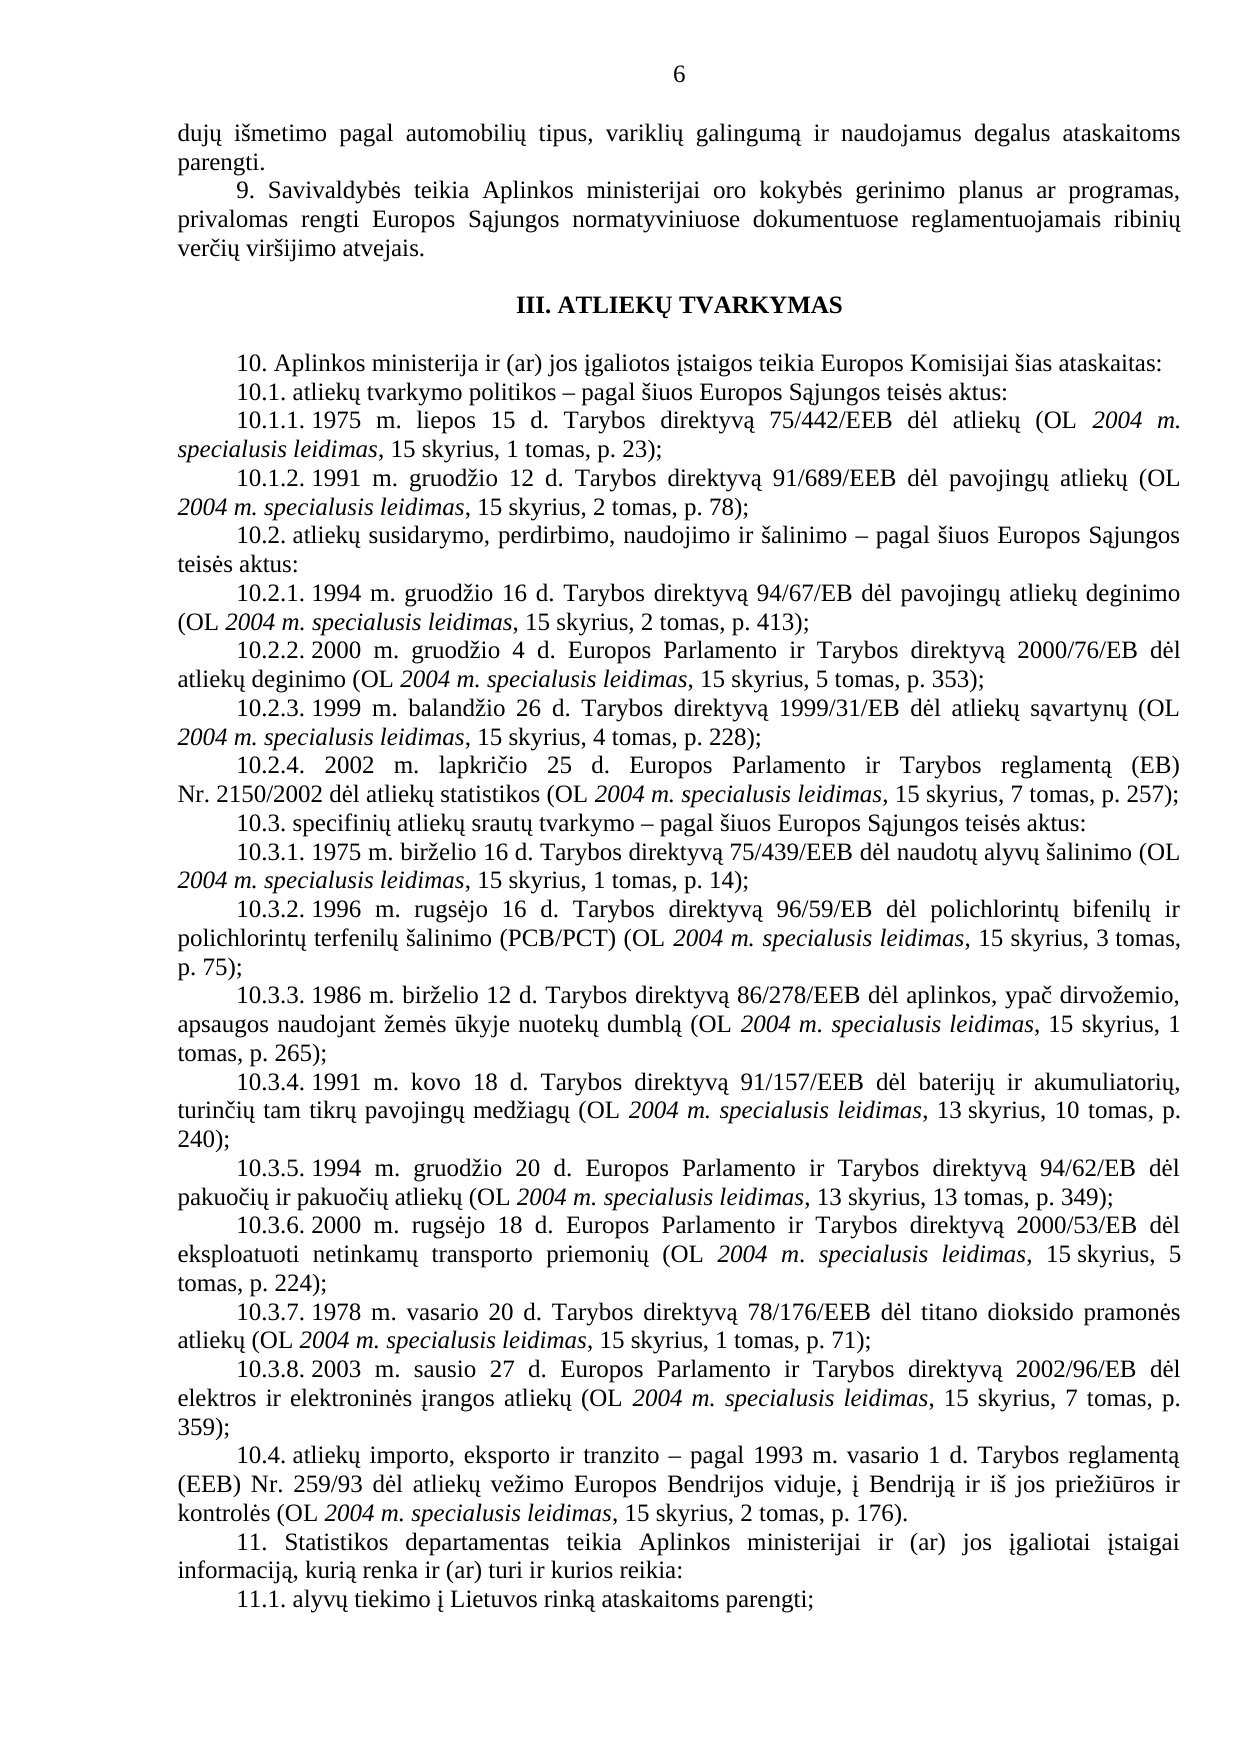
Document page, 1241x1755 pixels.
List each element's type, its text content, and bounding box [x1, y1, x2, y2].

text dujų išmetimo pagal automobilių tipus, variklių galingumą ir naudojamus degalus ataskaitoms parengti. [177, 118, 1181, 176]
text III. Atliekų tvarkymas [177, 291, 1181, 319]
text 10.2.2. 2000 m. gruodžio 4 d. Europos Parlamento ir Tarybos direktyvą 2000/76/EB dėl atliekų deginimo (OL 2004 m. specialusis leidimas, 15 skyrius, 5 tomas, p. 353); [177, 636, 1181, 693]
text 10.3.1. 1975 m. birželio 16 d. Tarybos direktyvą 75/439/EEB dėl naudotų alyvų šalinimo (OL 2004 m. specialusis leidimas, 15 skyrius, 1 tomas, p. 14); [177, 837, 1181, 894]
text 10.2. atliekų susidarymo, perdirbimo, naudojimo ir šalinimo – pagal šiuos Europos Sąjungos teisės aktus: [177, 521, 1181, 578]
text 10.3.3. 1986 m. birželio 12 d. Tarybos direktyvą 86/278/EEB dėl aplinkos, ypač dirvožemio, apsaugos naudojant žemės ūkyje nuotekų dumblą (OL 2004 m. specialusis leidimas, 15 skyrius, 1 tomas, p. 265); [177, 981, 1181, 1067]
text 10.3.4. 1991 m. kovo 18 d. Tarybos direktyvą 91/157/EEB dėl baterijų ir akumuliatorių, turinčių tam tikrų pavojingų medžiagų (OL 2004 m. specialusis leidimas, 13 skyrius, 10 tomas, p. 240); [177, 1067, 1181, 1153]
text 11.1. alyvų tiekimo į Lietuvos rinką ataskaitoms parengti; [177, 1584, 1181, 1613]
text 10.1.2. 1991 m. gruodžio 12 d. Tarybos direktyvą 91/689/EEB dėl pavojingų atliekų (OL 2004 m. specialusis leidimas, 15 skyrius, 2 tomas, p. 78); [177, 463, 1181, 521]
text 10. Aplinkos ministerija ir (ar) jos įgaliotos įstaigos teikia Europos Komisijai šias ataskaitas: [177, 348, 1181, 377]
text 10.2.3. 1999 m. balandžio 26 d. Tarybos direktyvą 1999/31/EB dėl atliekų sąvartynų (OL 2004 m. specialusis leidimas, 15 skyrius, 4 tomas, p. 228); [177, 693, 1181, 751]
text 9. Savivaldybės teikia Aplinkos ministerijai oro kokybės gerinimo planus ar programas, privalomas rengti Europos Sąjungos normatyviniuose dokumentuose reglamentuojamais ribinių verčių viršijimo atvejais. [177, 176, 1181, 262]
text 10.3.5. 1994 m. gruodžio 20 d. Europos Parlamento ir Tarybos direktyvą 94/62/EB dėl pakuočių ir pakuočių atliekų (OL 2004 m. specialusis leidimas, 13 skyrius, 13 tomas, p. 349); [177, 1153, 1181, 1211]
text 10.3.6. 2000 m. rugsėjo 18 d. Europos Parlamento ir Tarybos direktyvą 2000/53/EB dėl eksploatuoti netinkamų transporto priemonių (OL 2004 m. specialusis leidimas, 15 skyrius, 5 tomas, p. 224); [177, 1211, 1181, 1297]
text 10.1. atliekų tvarkymo politikos – pagal šiuos Europos Sąjungos teisės aktus: [177, 377, 1181, 406]
text 10.3.8. 2003 m. sausio 27 d. Europos Parlamento ir Tarybos direktyvą 2002/96/EB dėl elektros ir elektroninės įrangos atliekų (OL 2004 m. specialusis leidimas, 15 skyrius, 7 tomas, p. 359); [177, 1354, 1181, 1441]
text 10.3.7. 1978 m. vasario 20 d. Tarybos direktyvą 78/176/EEB dėl titano dioksido pramonės atliekų (OL 2004 m. specialusis leidimas, 15 skyrius, 1 tomas, p. 71); [177, 1297, 1181, 1354]
text 11. Statistikos departamentas teikia Aplinkos ministerijai ir (ar) jos įgaliotai įstaigai informaciją, kurią renka ir (ar) turi ir kurios reikia: [177, 1527, 1181, 1584]
text 10.1.1. 1975 m. liepos 15 d. Tarybos direktyvą 75/442/EEB dėl atliekų (OL 2004 m. specialusis leidimas, 15 skyrius, 1 tomas, p. 23); [177, 406, 1181, 463]
text 10.2.4. 2002 m. lapkričio 25 d. Europos Parlamento ir Tarybos reglamentą (EB) Nr. 2150/2002 dėl atliekų statistikos (OL 2004 m. specialusis leidimas, 15 skyrius, 7 tomas, p. 257); [177, 751, 1181, 808]
text 10.3.2. 1996 m. rugsėjo 16 d. Tarybos direktyvą 96/59/EB dėl polichlorintų bifenilų ir polichlorintų terfenilų šalinimo (PCB/PCT) (OL 2004 m. specialusis leidimas, 15 skyrius, 3 tomas, p. 75); [177, 894, 1181, 981]
text 10.3. specifinių atliekų srautų tvarkymo – pagal šiuos Europos Sąjungos teisės aktus: [177, 808, 1181, 837]
text 10.2.1. 1994 m. gruodžio 16 d. Tarybos direktyvą 94/67/EB dėl pavojingų atliekų deginimo (OL 2004 m. specialusis leidimas, 15 skyrius, 2 tomas, p. 413); [177, 578, 1181, 636]
text 10.4. atliekų importo, eksporto ir tranzito – pagal 1993 m. vasario 1 d. Tarybos reglamentą (EEB) Nr. 259/93 dėl atliekų vežimo Europos Bendrijos viduje, į Bendriją ir iš jos priežiūros ir kontrolės (OL 2004 m. specialusis leidimas, 15 skyrius, 2 tomas, p. 176). [177, 1441, 1181, 1527]
